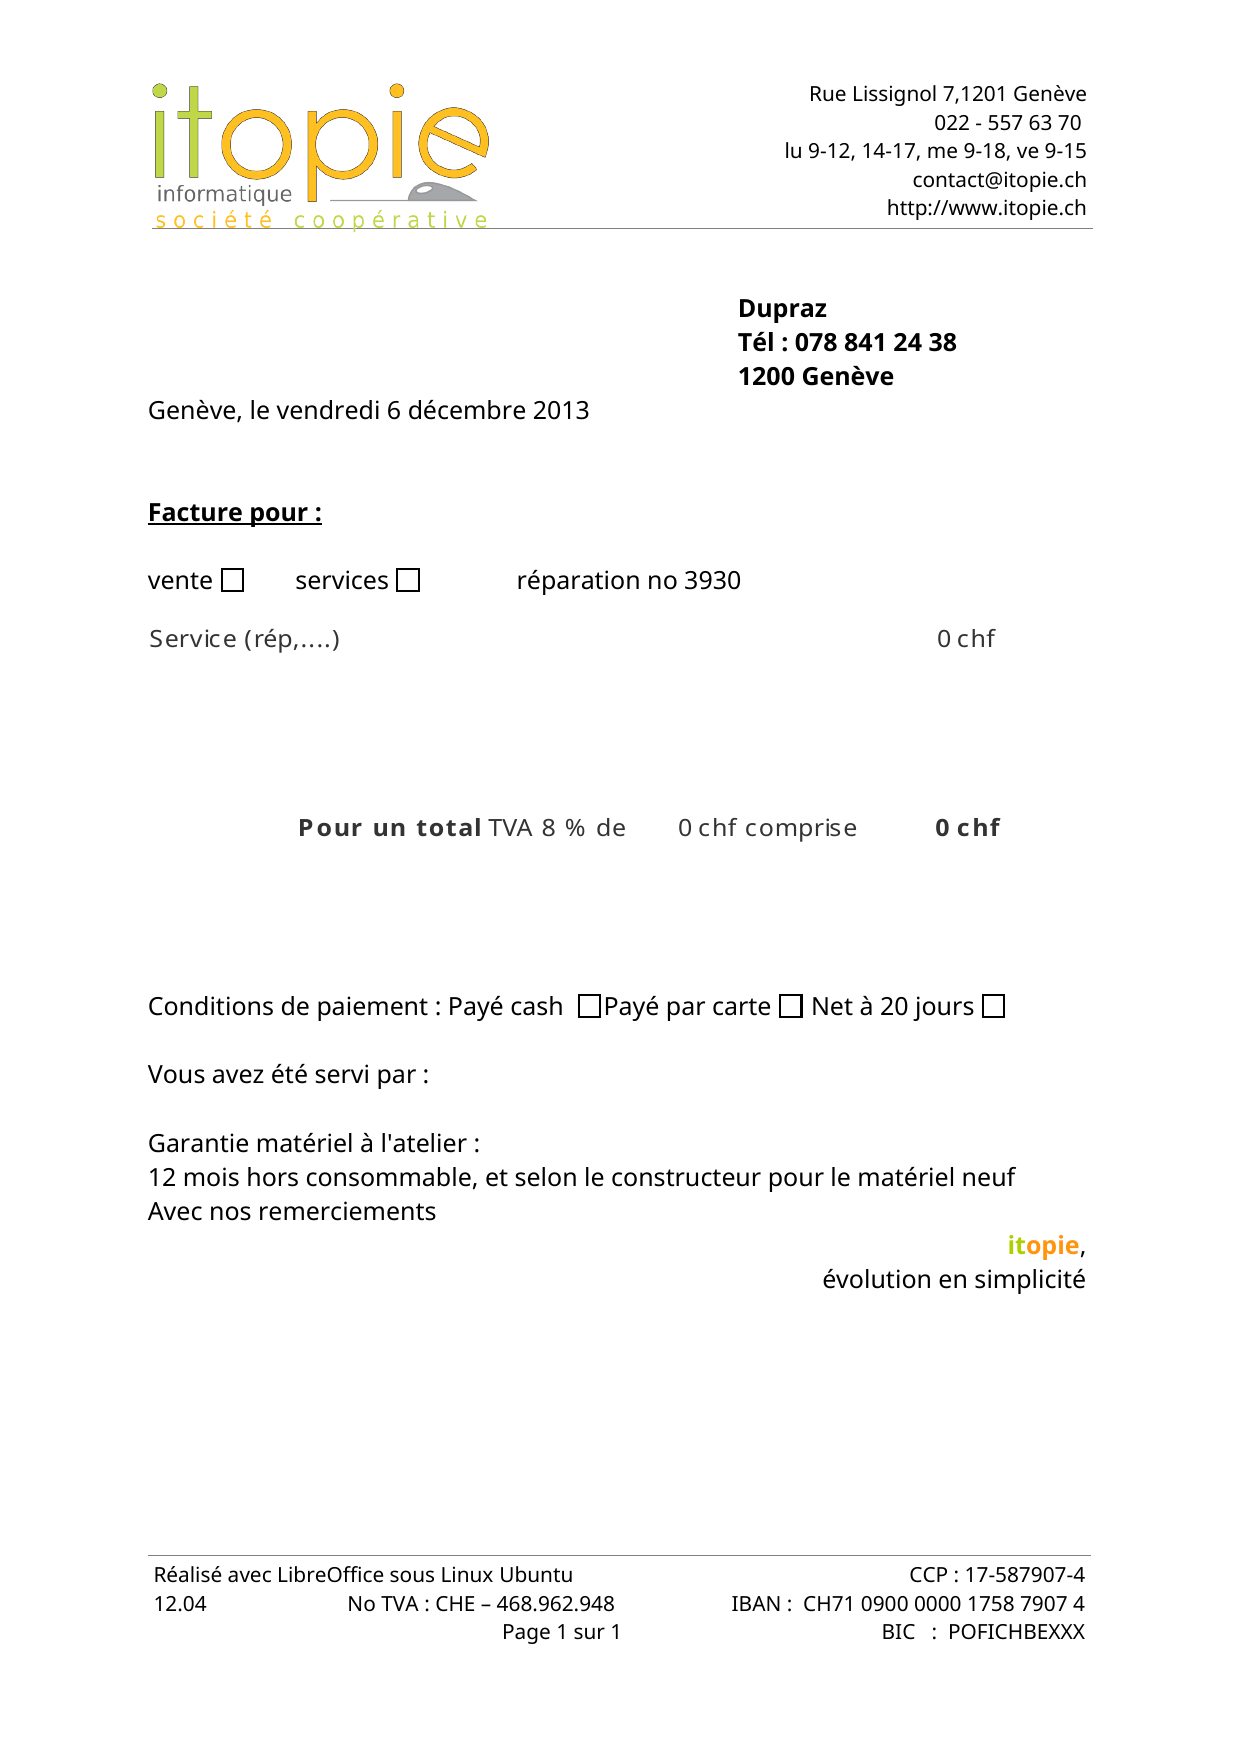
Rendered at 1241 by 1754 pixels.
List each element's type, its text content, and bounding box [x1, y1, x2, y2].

text Vous avez été servi par : [148, 1057, 1093, 1091]
text 1200 Genève [148, 358, 1093, 392]
text 12 mois hors consommable, et selon le constructeur pour le matériel neuf [148, 1159, 1093, 1193]
text Facture pour : [148, 495, 1093, 529]
picture [138, 72, 500, 244]
text Genève, le vendredi 6 décembre 2013 [148, 392, 1093, 427]
text vente services réparation no 3930 [148, 563, 1093, 597]
text évolution en simplicité [148, 1262, 1093, 1296]
text Dupraz [148, 290, 1093, 324]
text Conditions de paiement : Payé cash Payé par carte Net à 20 jours [148, 989, 1093, 1023]
text Tél : 078 841 24 38 [148, 324, 1093, 358]
text Avec nos remerciements [148, 1193, 1093, 1227]
text itopie, [148, 1227, 1093, 1262]
text Garantie matériel à l'atelier : [148, 1125, 1093, 1159]
